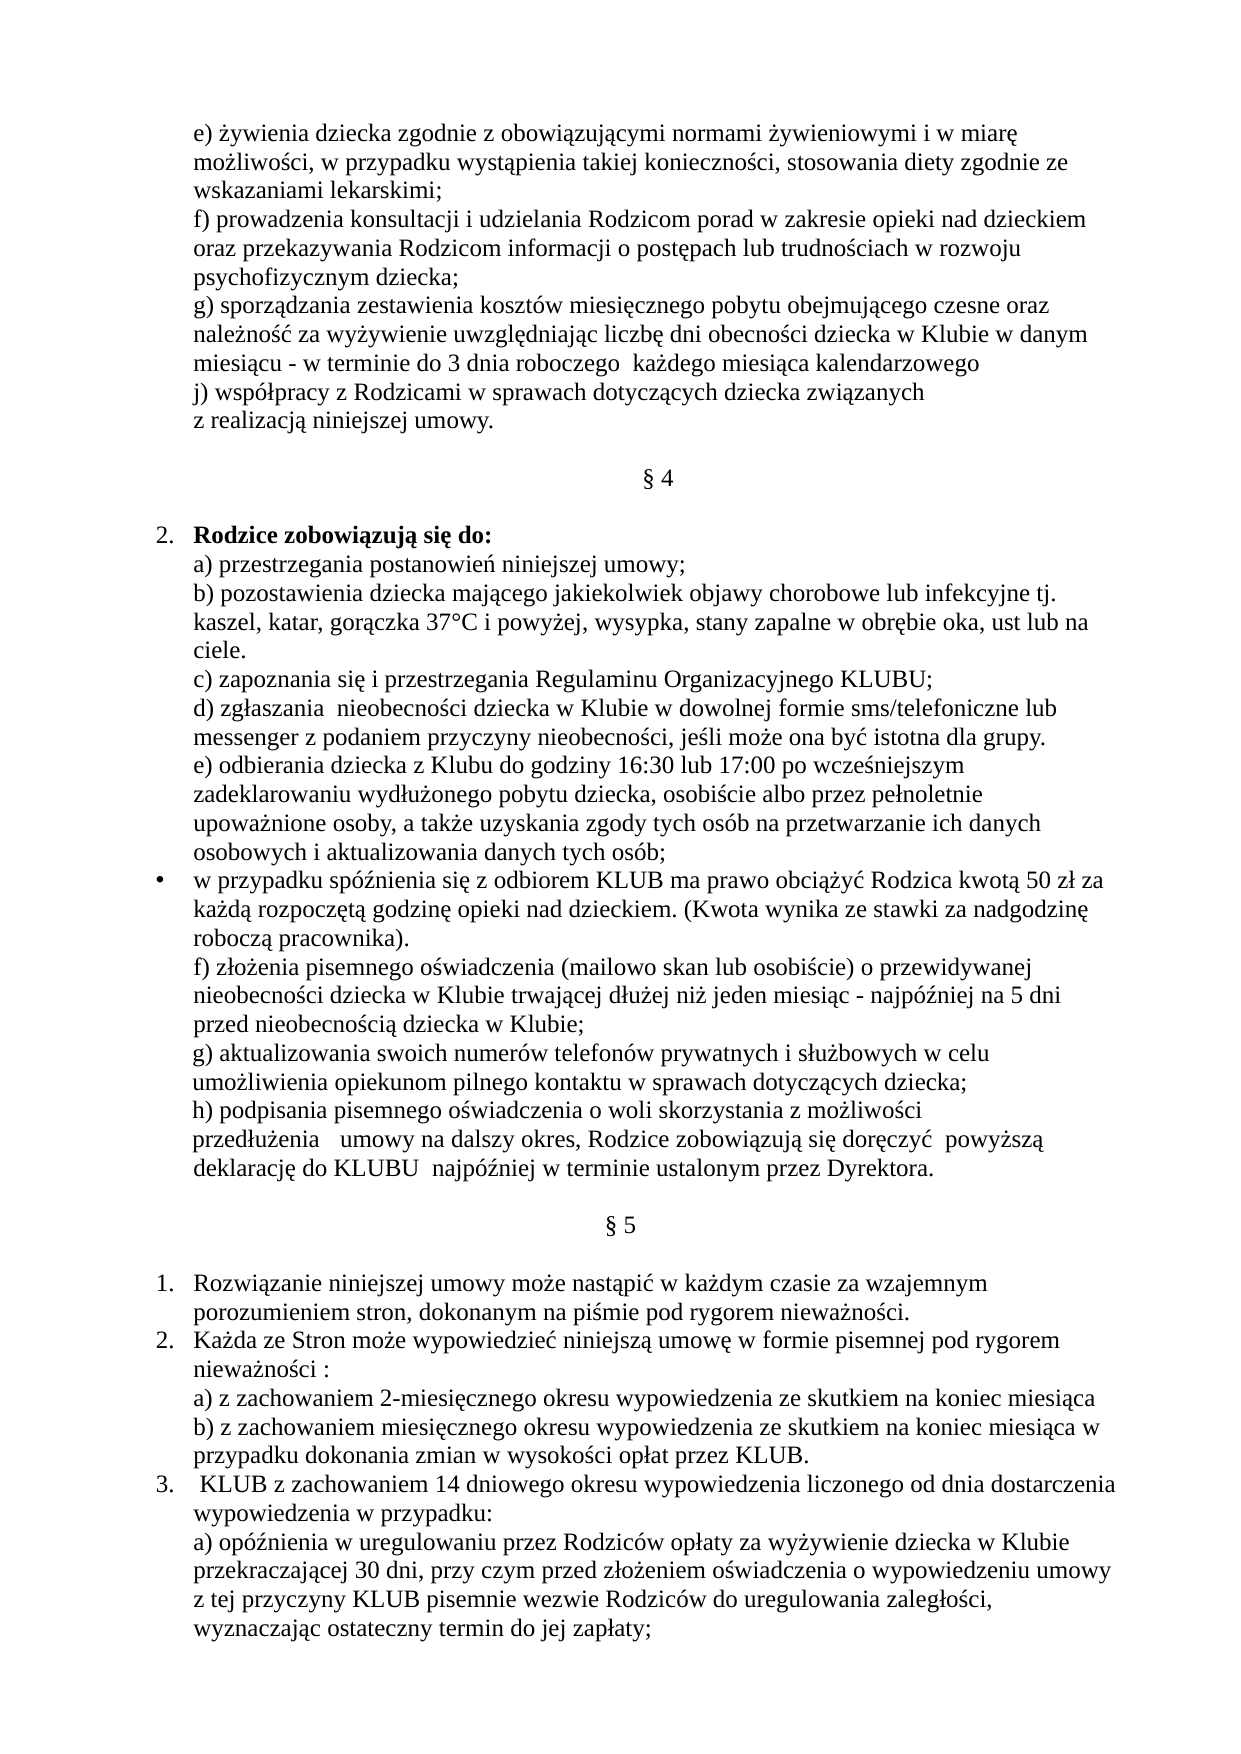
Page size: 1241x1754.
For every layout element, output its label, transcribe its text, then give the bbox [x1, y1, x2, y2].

list f) prowadzenia konsultacji i udzielania Rodzicom porad w zakresie opieki nad dzieckiem oraz przekazywania Rodzicom informacji o postępach lub trudnościach w rozwoju psychofizycznym dziecka; g) sporządzania zestawienia kosztów miesięcznego pobytu obejmującego czesne oraz należność za wyżywienie uwzględniając liczbę dni obecności dziecka w Klubie w danym miesiącu - w terminie do 3 dnia roboczego każdego miesiąca kalendarzowego j) współpracy z Rodzicami w sprawach dotyczących dziecka związanych z realizacją niniejszej umowy. [156, 204, 1122, 434]
text h) podpisania pisemnego oświadczenia o woli skorzystania z możliwości przedłużenia umowy na dalszy okres, Rodzice zobowiązują się doręczyć powyższą [118, 1096, 1122, 1153]
list w przypadku spóźnienia się z odbiorem KLUB ma prawo obciążyć Rodzica kwotą 50 zł za każdą rozpoczętą godzinę opieki nad dzieckiem. (Kwota wynika ze stawki za nadgodzinę roboczą pracownika). f) złożenia pisemnego oświadczenia (mailowo skan lub osobiście) o przewidywanej nieobecności dziecka w Klubie trwającej dłużej niż jeden miesiąc - najpóźniej na 5 dni przed nieobecnością dziecka w Klubie; [156, 866, 1122, 1038]
list Rozwiązanie niniejszej umowy może nastąpić w każdym czasie za wzajemnym porozumieniem stron, dokonanym na piśmie pod rygorem nieważności. [156, 1268, 1122, 1326]
list e) żywienia dziecka zgodnie z obowiązującymi normami żywieniowymi i w miarę możliwości, w przypadku wystąpienia takiej konieczności, stosowania diety zgodnie ze wskazaniami lekarskimi; [156, 118, 1122, 204]
text g) aktualizowania swoich numerów telefonów prywatnych i służbowych w celu umożliwienia opiekunom pilnego kontaktu w sprawach dotyczących dziecka; [118, 1038, 1122, 1096]
list Każda ze Stron może wypowiedzieć niniejszą umowę w formie pisemnej pod rygorem nieważności : a) z zachowaniem 2-miesięcznego okresu wypowiedzenia ze skutkiem na koniec miesiąca [156, 1326, 1122, 1412]
text deklarację do KLUBU najpóźniej w terminie ustalonym przez Dyrektora. [118, 1153, 1122, 1182]
list KLUB z zachowaniem 14 dniowego okresu wypowiedzenia liczonego od dnia dostarczenia wypowiedzenia w przypadku: a) opóźnienia w uregulowaniu przez Rodziców opłaty za wyżywienie dziecka w Klubie przekraczającej 30 dni, przy czym przed złożeniem oświadczenia o wypowiedzeniu umowy z tej przyczyny KLUB pisemnie wezwie Rodziców do uregulowania zaległości, wyznaczając ostateczny termin do jej zapłaty; [156, 1469, 1122, 1671]
list b) pozostawienia dziecka mającego jakiekolwiek objawy chorobowe lub infekcyjne tj. kaszel, katar, gorączka 37°C i powyżej, wysypka, stany zapalne w obrębie oka, ust lub na ciele. c) zapoznania się i przestrzegania Regulaminu Organizacyjnego KLUBU; d) zgłaszania nieobecności dziecka w Klubie w dowolnej formie sms/telefoniczne lub messenger z podaniem przyczyny nieobecności, jeśli może ona być istotna dla grupy. e) odbierania dziecka z Klubu do godziny 16:30 lub 17:00 po wcześniejszym zadeklarowaniu wydłużonego pobytu dziecka, osobiście albo przez pełnoletnie upoważnione osoby, a także uzyskania zgody tych osób na przetwarzanie ich danych osobowych i aktualizowania danych tych osób; [156, 578, 1122, 866]
list Rodzice zobowiązują się do: a) przestrzegania postanowień niniejszej umowy; [156, 521, 1122, 578]
text § 5 [118, 1211, 1122, 1239]
list b) z zachowaniem miesięcznego okresu wypowiedzenia ze skutkiem na koniec miesiąca w przypadku dokonania zmian w wysokości opłat przez KLUB. [156, 1412, 1122, 1469]
list § 4 [156, 463, 1122, 492]
